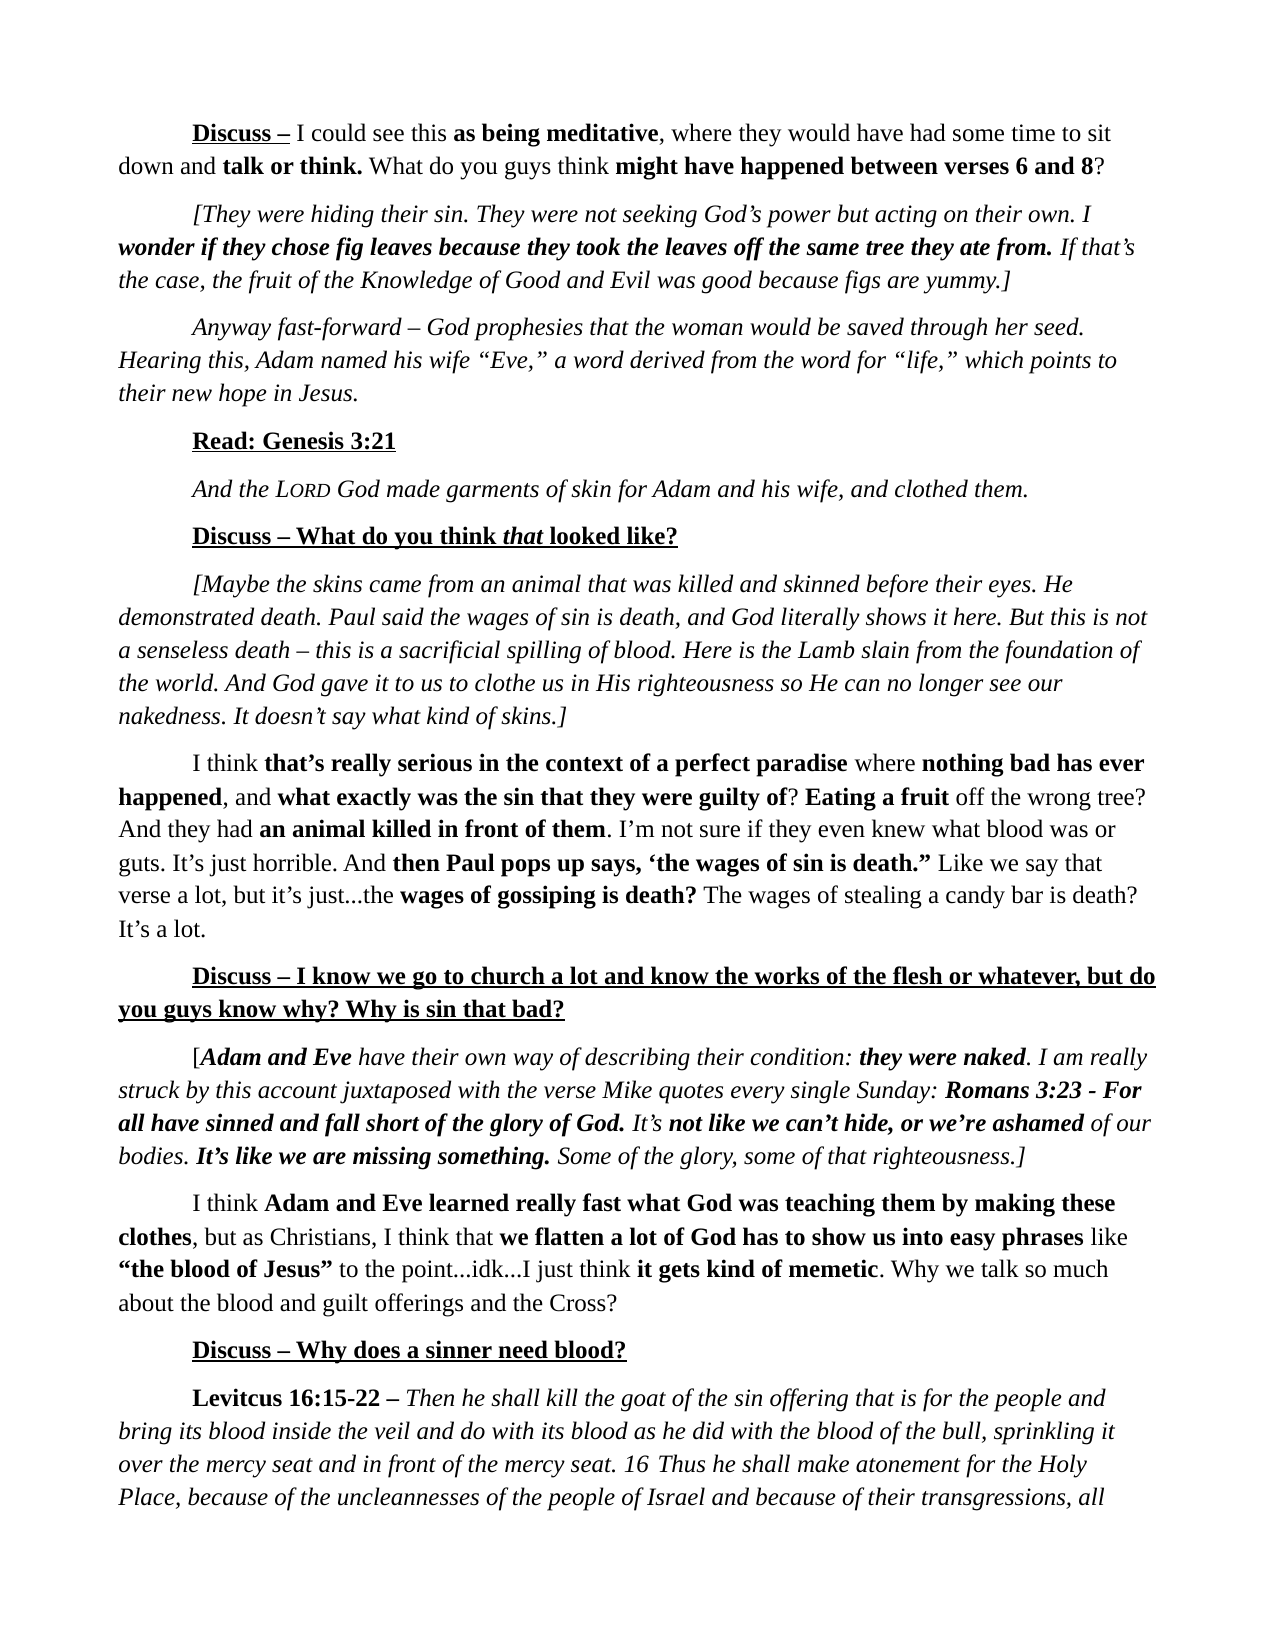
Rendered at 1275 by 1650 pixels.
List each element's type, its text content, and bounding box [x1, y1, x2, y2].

text Anyway fast-forward – God prophesies that the woman would be saved through her seed. Hearing this, Adam named his wife “Eve,” a word derived from the word for “life,” which points to their new hope in Jesus. [118, 312, 1157, 407]
text Read: Genesis 3:21 [118, 426, 1157, 455]
text Discuss – I know we go to church a lot and know the works of the flesh or whatever, but do you guys know why? Why is sin that bad? [118, 961, 1157, 1023]
text Discuss – What do you think that looked like? [118, 521, 1157, 550]
text [Maybe the skins came from an animal that was killed and skinned before their eyes. He demonstrated death. Paul said the wages of sin is death, and God literally shows it here. But this is not a senseless death – this is a sacrificial spilling of blood. Here is the Lamb slain from the foundation of the world. And God gave it to us to clothe us in His righteousness so He can no longer see our nakedness. It doesn’t say what kind of skins.] [118, 569, 1157, 730]
text [They were hiding their sin. They were not seeking God’s power but acting on their own. I wonder if they chose fig leaves because they took the leaves off the same tree they ate from. If that’s the case, the fruit of the Knowledge of Good and Evil was good because figs are yummy.] [118, 199, 1157, 293]
text Discuss – Why does a sinner need blood? [118, 1335, 1157, 1364]
text And the Lord God made garments of skin for Adam and his wife, and clothed them. [118, 474, 1157, 502]
text Levitcus 16:15-22 – Then he shall kill the goat of the sin offering that is for the people and bring its blood inside the veil and do with its blood as he did with the blood of the bull, sprinkling it over the mercy seat and in front of the mercy seat. 16 Thus he shall make atonement for the Holy Place, because of the uncleannesses of the people of Israel and because of their transgressions, all [118, 1383, 1157, 1511]
text Discuss – I could see this as being meditative, where they would have had some time to sit down and talk or think. What do you guys think might have happened between verses 6 and 8? [118, 118, 1157, 180]
text [Adam and Eve have their own way of describing their condition: they were naked. I am really struck by this account juxtaposed with the verse Mike quotes every single Sunday: Romans 3:23 - For all have sinned and fall short of the glory of God. It’s not like we can’t hide, or we’re ashamed of our bodies. It’s like we are missing something. Some of the glory, some of that righteousness.] [118, 1042, 1157, 1170]
text I think that’s really serious in the context of a perfect paradise where nothing bad has ever happened, and what exactly was the sin that they were guilty of? Eating a fruit off the wrong tree? And they had an animal killed in front of them. I’m not sure if they even knew what blood was or guts. It’s just horrible. And then Paul pops up says, ‘the wages of sin is death.” Like we say that verse a lot, but it’s just...the wages of gossiping is death? The wages of stealing a candy bar is death? It’s a lot. [118, 748, 1157, 942]
text I think Adam and Eve learned really fast what God was teaching them by making these clothes, but as Christians, I think that we flatten a lot of God has to show us into easy phrases like “the blood of Jesus” to the point...idk...I just think it gets kind of memetic. Why we talk so much about the blood and guilt offerings and the Cross? [118, 1188, 1157, 1316]
